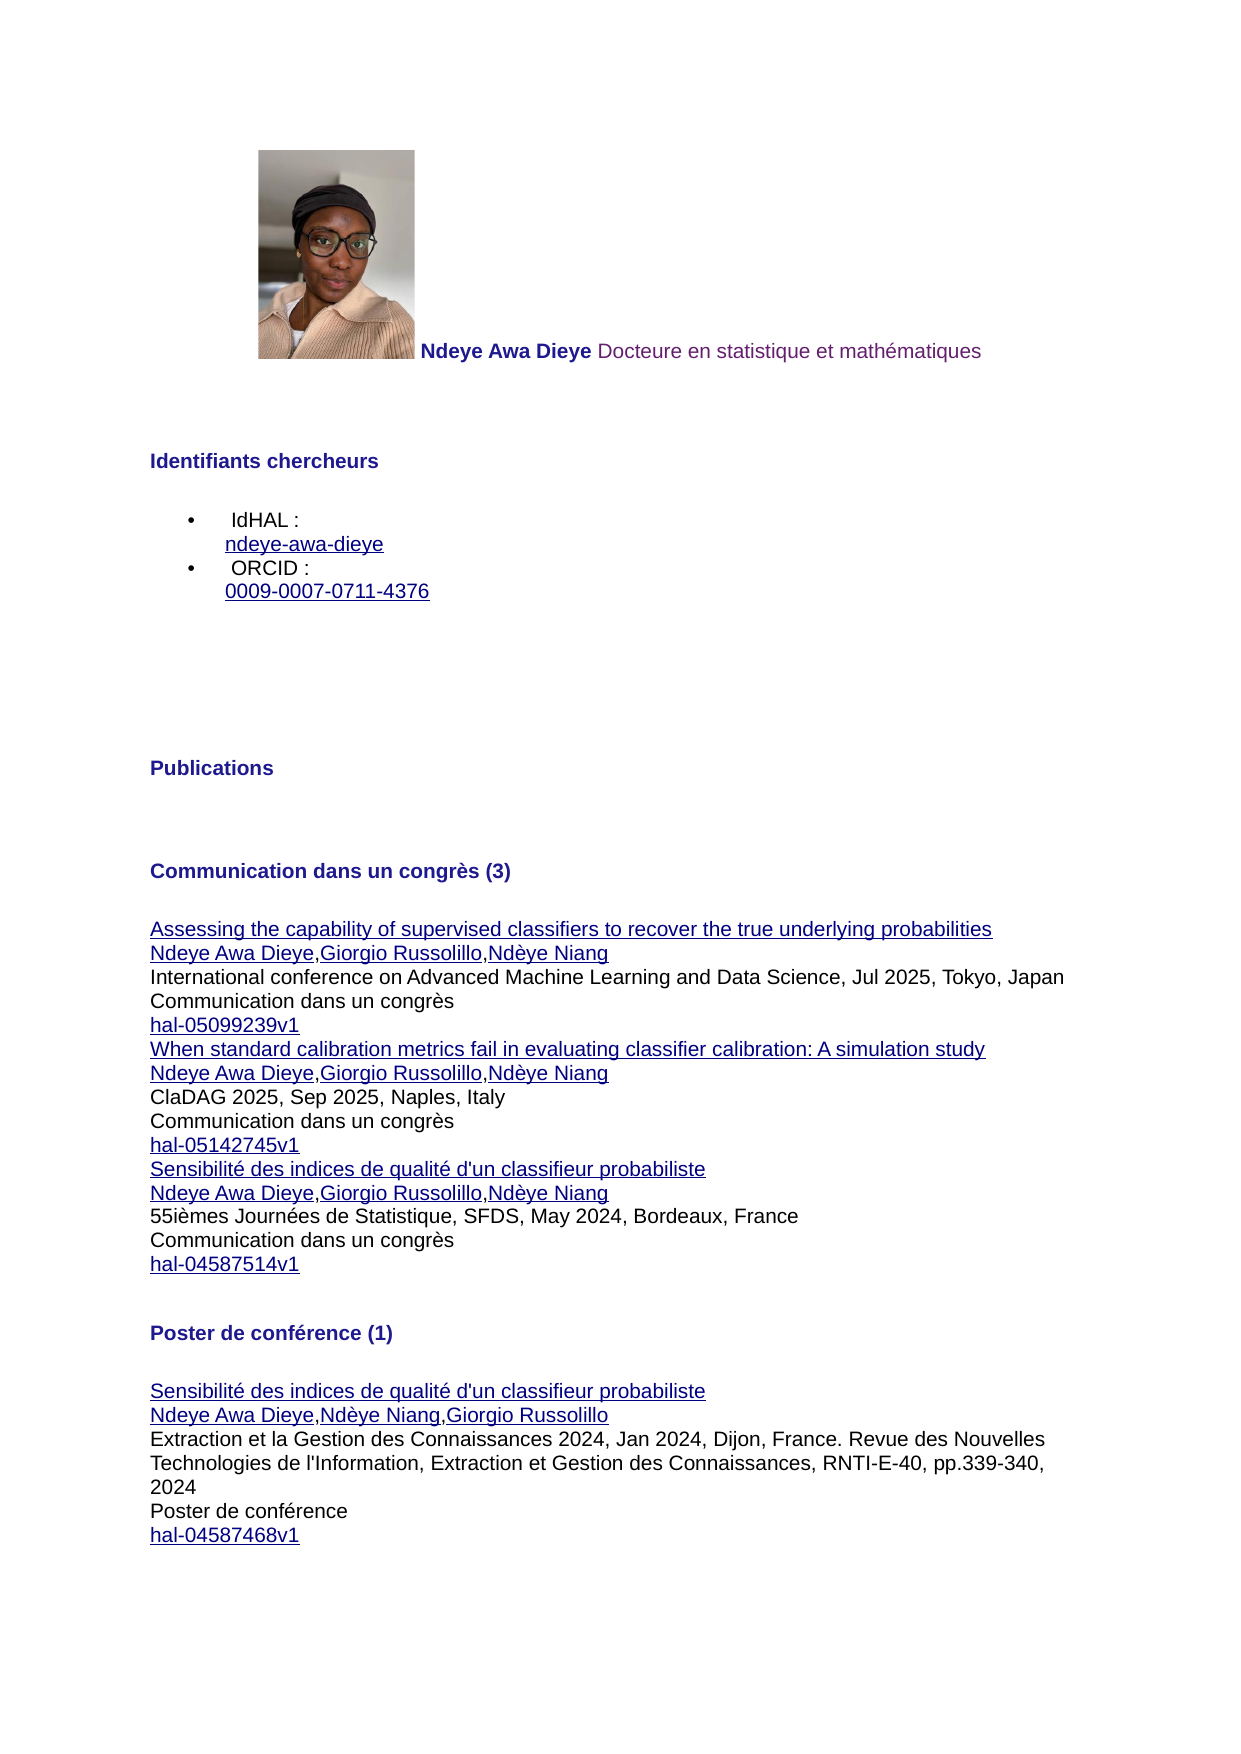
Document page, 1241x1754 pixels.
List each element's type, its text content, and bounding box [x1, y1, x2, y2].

subtitle Communication dans un congrès (3) [150, 858, 1090, 882]
list 0009-0007-0711-4376 [187, 579, 1090, 603]
list IdHAL : [187, 507, 1090, 531]
table_header Assessing the capability of supervised classifiers to recover the true underlying probabilities Ndeye Awa Dieye,Giorgio Russolillo,Ndèye Niang International conference on Advanced Machine Learning and Data Science, Jul 2025, Tokyo, Japan Communication dans un congrès hal-05099239v1 [150, 917, 1090, 1037]
subtitle Ndeye Awa Dieye Docteure en statistique et mathématiques [150, 150, 1090, 363]
subtitle Publications [150, 755, 1090, 779]
subtitle Poster de conférence (1) [150, 1321, 1090, 1345]
list ndeye-awa-dieye [187, 531, 1090, 555]
table_header Sensibilité des indices de qualité d'un classifieur probabiliste Ndeye Awa Dieye,Ndèye Niang,Giorgio Russolillo Extraction et la Gestion des Connaissances 2024, Jan 2024, Dijon, France. Revue des Nouvelles Technologies de l'Information, Extraction et Gestion des Connaissances, RNTI-E-40, pp.339-340, 2024 Poster de conférence hal-04587468v1 [150, 1379, 1090, 1547]
table_cell When standard calibration metrics fail in evaluating classifier calibration: A simulation study Ndeye Awa Dieye,Giorgio Russolillo,Ndèye Niang ClaDAG 2025, Sep 2025, Naples, Italy Communication dans un congrès hal-05142745v1 [150, 1037, 1090, 1156]
list ORCID : [187, 555, 1090, 579]
table_cell Sensibilité des indices de qualité d'un classifieur probabiliste Ndeye Awa Dieye,Giorgio Russolillo,Ndèye Niang 55ièmes Journées de Statistique, SFDS, May 2024, Bordeaux, France Communication dans un congrès hal-04587514v1 [150, 1156, 1090, 1276]
picture [258, 150, 415, 359]
subtitle Identifiants chercheurs [150, 449, 1090, 473]
